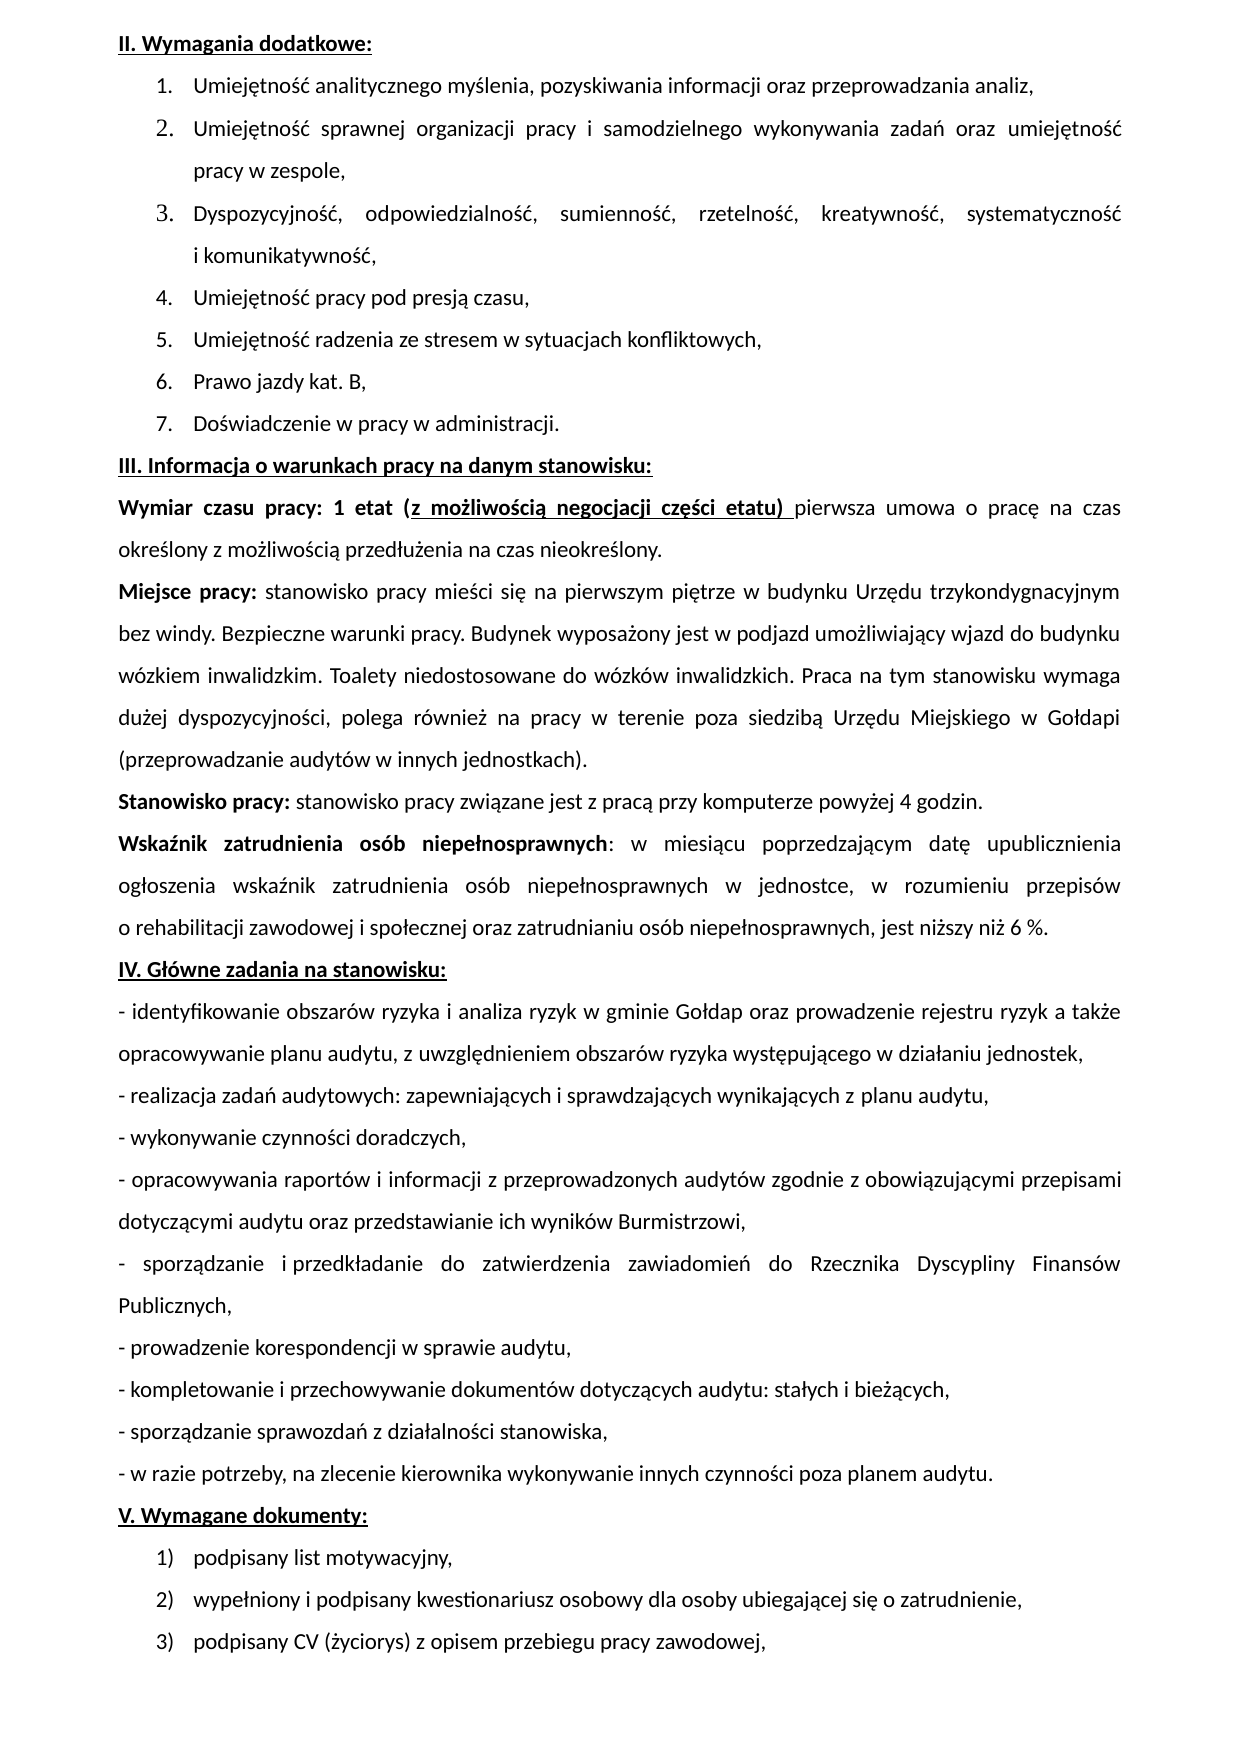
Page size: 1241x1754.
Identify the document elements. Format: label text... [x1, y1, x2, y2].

text V. Wymagane dokumenty: [118, 1501, 1122, 1529]
text Wymiar czasu pracy: 1 etat (z możliwością negocjacji części etatu) pierwsza umowa o pracę na czas określony z możliwością przedłużenia na czas nieokreślony. [118, 493, 1122, 563]
list podpisany CV (życiorys) z opisem przebiegu pracy zawodowej, [156, 1627, 1122, 1655]
text IV. Główne zadania na stanowisku: [118, 955, 1122, 983]
text III. Informacja o warunkach pracy na danym stanowisku: [118, 451, 1122, 479]
text Miejsce pracy: stanowisko pracy mieści się na pierwszym piętrze w budynku Urzędu trzykondygnacyjnym bez windy. Bezpieczne warunki pracy. Budynek wyposażony jest w podjazd umożliwiający wjazd do budynku wózkiem inwalidzkim. Toalety niedostosowane do wózków inwalidzkich. Praca na tym stanowisku wymaga dużej dyspozycyjności, polega również na pracy w terenie poza siedzibą Urzędu Miejskiego w Gołdapi (przeprowadzanie audytów w innych jednostkach). [118, 577, 1122, 773]
text - sporządzanie i przedkładanie do zatwierdzenia zawiadomień do Rzecznika Dyscypliny Finansów Publicznych, [118, 1249, 1122, 1319]
list Umiejętność sprawnej organizacji pracy i samodzielnego wykonywania zadań oraz umiejętność pracy w zespole, [156, 113, 1122, 184]
list Dyspozycyjność, odpowiedzialność, sumienność, rzetelność, kreatywność, systematyczność i komunikatywność, [156, 198, 1122, 269]
text - prowadzenie korespondencji w sprawie audytu, [118, 1333, 1122, 1361]
text - opracowywania raportów i informacji z przeprowadzonych audytów zgodnie z obowiązującymi przepisami dotyczącymi audytu oraz przedstawianie ich wyników Burmistrzowi, [118, 1165, 1122, 1235]
text Stanowisko pracy: stanowisko pracy związane jest z pracą przy komputerze powyżej 4 godzin. [118, 787, 1122, 815]
list Umiejętność pracy pod presją czasu, [156, 283, 1122, 312]
text - w razie potrzeby, na zlecenie kierownika wykonywanie innych czynności poza planem audytu. [118, 1459, 1122, 1487]
text II. Wymagania dodatkowe: [118, 29, 1122, 58]
text - sporządzanie sprawozdań z działalności stanowiska, [118, 1417, 1122, 1445]
list Umiejętność radzenia ze stresem w sytuacjach konfliktowych, [156, 326, 1122, 353]
list podpisany list motywacyjny, [156, 1543, 1122, 1571]
list Umiejętność analitycznego myślenia, pozyskiwania informacji oraz przeprowadzania analiz, [156, 72, 1122, 99]
text - identyfikowanie obszarów ryzyka i analiza ryzyk w gminie Gołdap oraz prowadzenie rejestru ryzyk a także opracowywanie planu audytu, z uwzględnieniem obszarów ryzyka występującego w działaniu jednostek, [118, 997, 1122, 1067]
text Wskaźnik zatrudnienia osób niepełnosprawnych: w miesiącu poprzedzającym datę upublicznienia ogłoszenia wskaźnik zatrudnienia osób niepełnosprawnych w jednostce, w rozumieniu przepisów o rehabilitacji zawodowej i społecznej oraz zatrudnianiu osób niepełnosprawnych, jest niższy niż 6 %. [118, 829, 1122, 941]
text - realizacja zadań audytowych: zapewniających i sprawdzających wynikających z planu audytu, [118, 1081, 1122, 1109]
text - wykonywanie czynności doradczych, [118, 1123, 1122, 1151]
list Prawo jazdy kat. B, [156, 367, 1122, 396]
text - kompletowanie i przechowywanie dokumentów dotyczących audytu: stałych i bieżących, [118, 1375, 1122, 1403]
list Doświadczenie w pracy w administracji. [156, 409, 1122, 437]
list wypełniony i podpisany kwestionariusz osobowy dla osoby ubiegającej się o zatrudnienie, [156, 1585, 1122, 1613]
